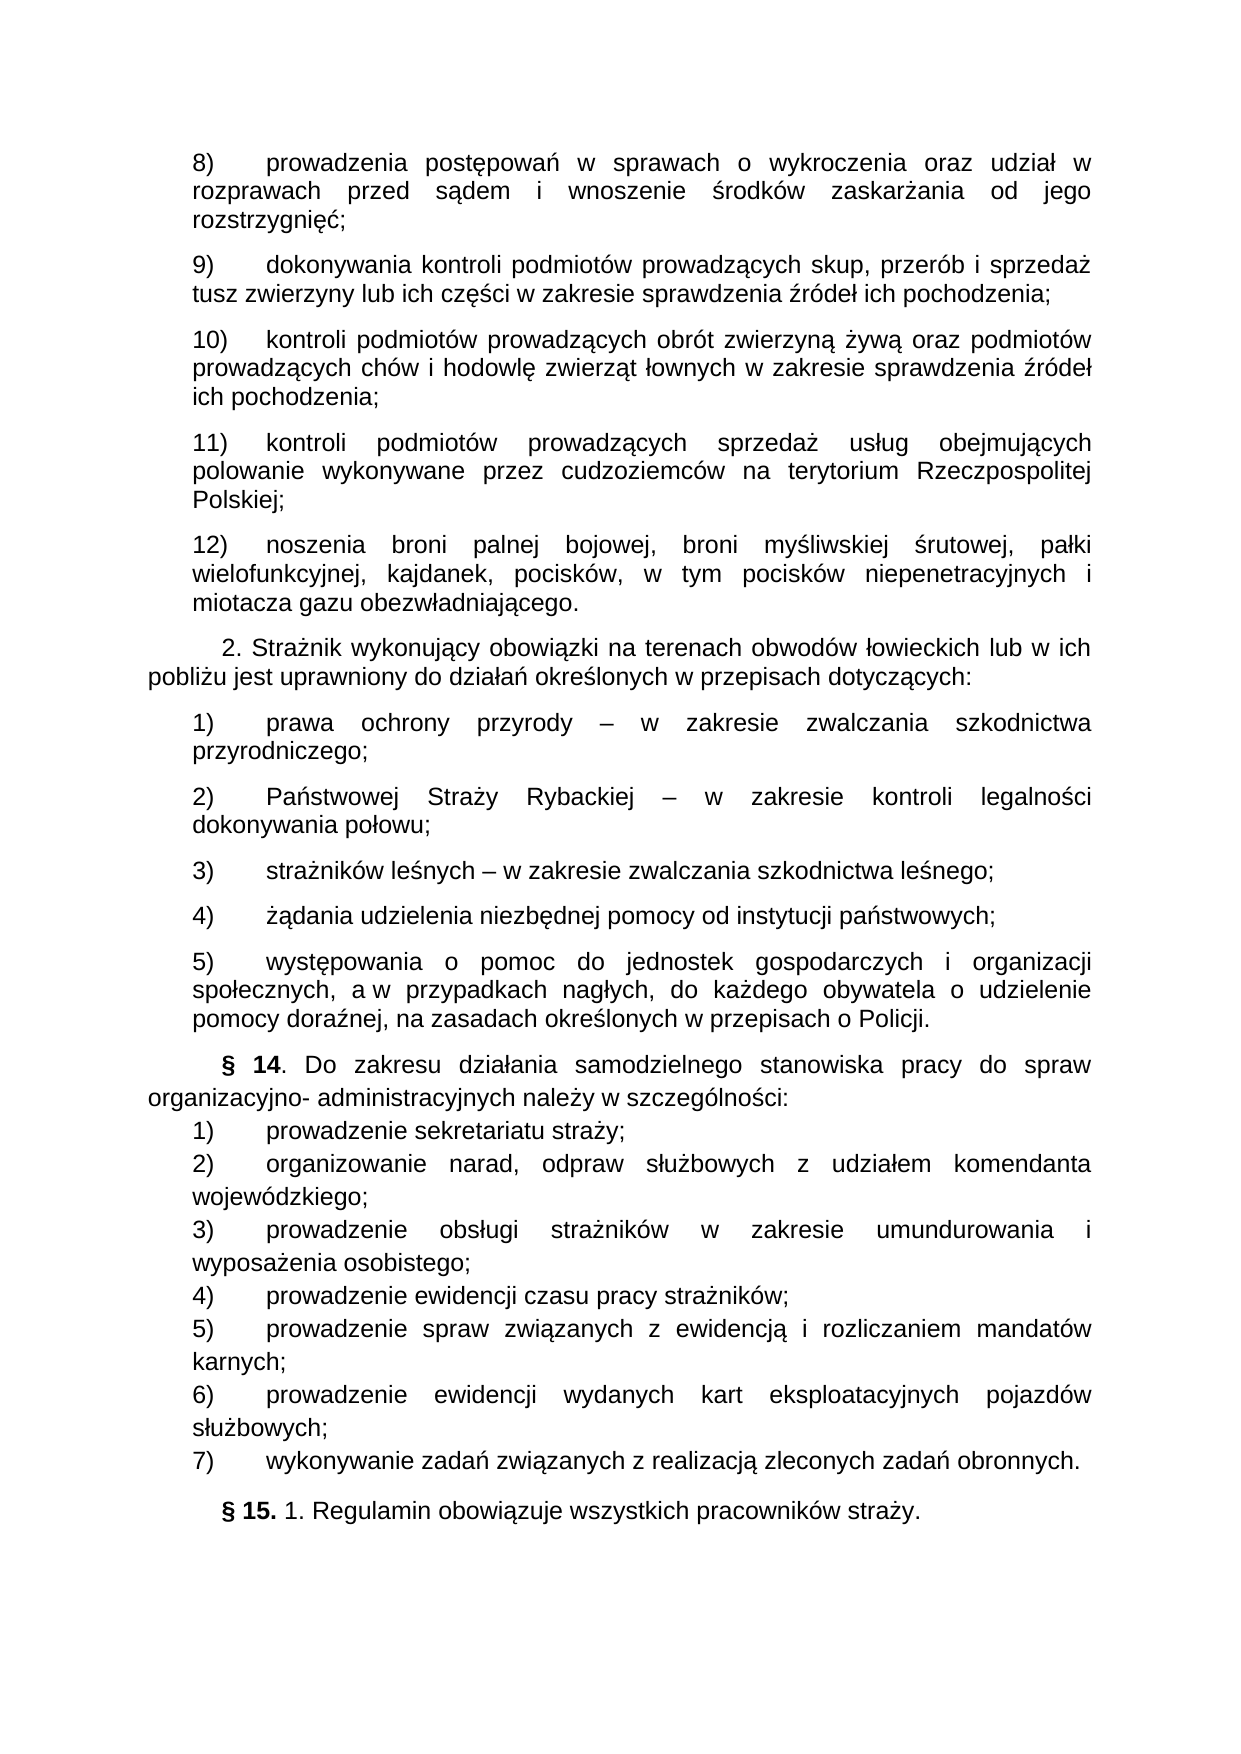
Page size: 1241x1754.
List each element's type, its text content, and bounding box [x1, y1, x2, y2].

list noszenia broni palnej bojowej, broni myśliwskiej śrutowej, pałki wielofunkcyjnej, kajdanek, pocisków, w tym pocisków niepenetracyjnych i miotacza gazu obezwładniającego. [192, 531, 1093, 617]
list wykonywanie zadań związanych z realizacją zleconych zadań obronnych. [192, 1446, 1093, 1475]
list żądania udzielenia niezbędnej pomocy od instytucji państwowych; [192, 901, 1093, 930]
list dokonywania kontroli podmiotów prowadzących skup, przerób i sprzedaż tusz zwierzyny lub ich części w zakresie sprawdzenia źródeł ich pochodzenia; [192, 251, 1093, 308]
list prowadzenie obsługi strażników w zakresie umundurowania i wyposażenia osobistego; [192, 1215, 1093, 1277]
text 2. Strażnik wykonujący obowiązki na terenach obwodów łowieckich lub w ich pobliżu jest uprawniony do działań określonych w przepisach dotyczących: [148, 633, 1093, 691]
list kontroli podmiotów prowadzących sprzedaż usług obejmujących polowanie wykonywane przez cudzoziemców na terytorium Rzeczpospolitej Polskiej; [192, 428, 1093, 514]
list prowadzenie spraw związanych z ewidencją i rozliczaniem mandatów karnych; [192, 1314, 1093, 1376]
list prowadzenia postępowań w sprawach o wykroczenia oraz udział w rozprawach przed sądem i wnoszenie środków zaskarżania od jego rozstrzygnięć; [192, 148, 1093, 234]
text § 14. Do zakresu działania samodzielnego stanowiska pracy do spraw organizacyjno- administracyjnych należy w szczególności: [148, 1050, 1093, 1111]
list Państwowej Straży Rybackiej – w zakresie kontroli legalności dokonywania połowu; [192, 782, 1093, 839]
list kontroli podmiotów prowadzących obrót zwierzyną żywą oraz podmiotów prowadzących chów i hodowlę zwierząt łownych w zakresie sprawdzenia źródeł ich pochodzenia; [192, 325, 1093, 411]
text § 15. 1. Regulamin obowiązuje wszystkich pracowników straży. [148, 1496, 1093, 1524]
list prowadzenie ewidencji wydanych kart eksploatacyjnych pojazdów służbowych; [192, 1380, 1093, 1442]
list organizowanie narad, odpraw służbowych z udziałem komendanta wojewódzkiego; [192, 1149, 1093, 1211]
list prowadzenie ewidencji czasu pracy strażników; [192, 1281, 1093, 1309]
list prawa ochrony przyrody – w zakresie zwalczania szkodnictwa przyrodniczego; [192, 708, 1093, 765]
list występowania o pomoc do jednostek gospodarczych i organizacji społecznych, a w przypadkach nagłych, do każdego obywatela o udzielenie pomocy doraźnej, na zasadach określonych w przepisach o Policji. [192, 947, 1093, 1033]
list prowadzenie sekretariatu straży; [192, 1116, 1093, 1144]
list strażników leśnych – w zakresie zwalczania szkodnictwa leśnego; [192, 856, 1093, 885]
